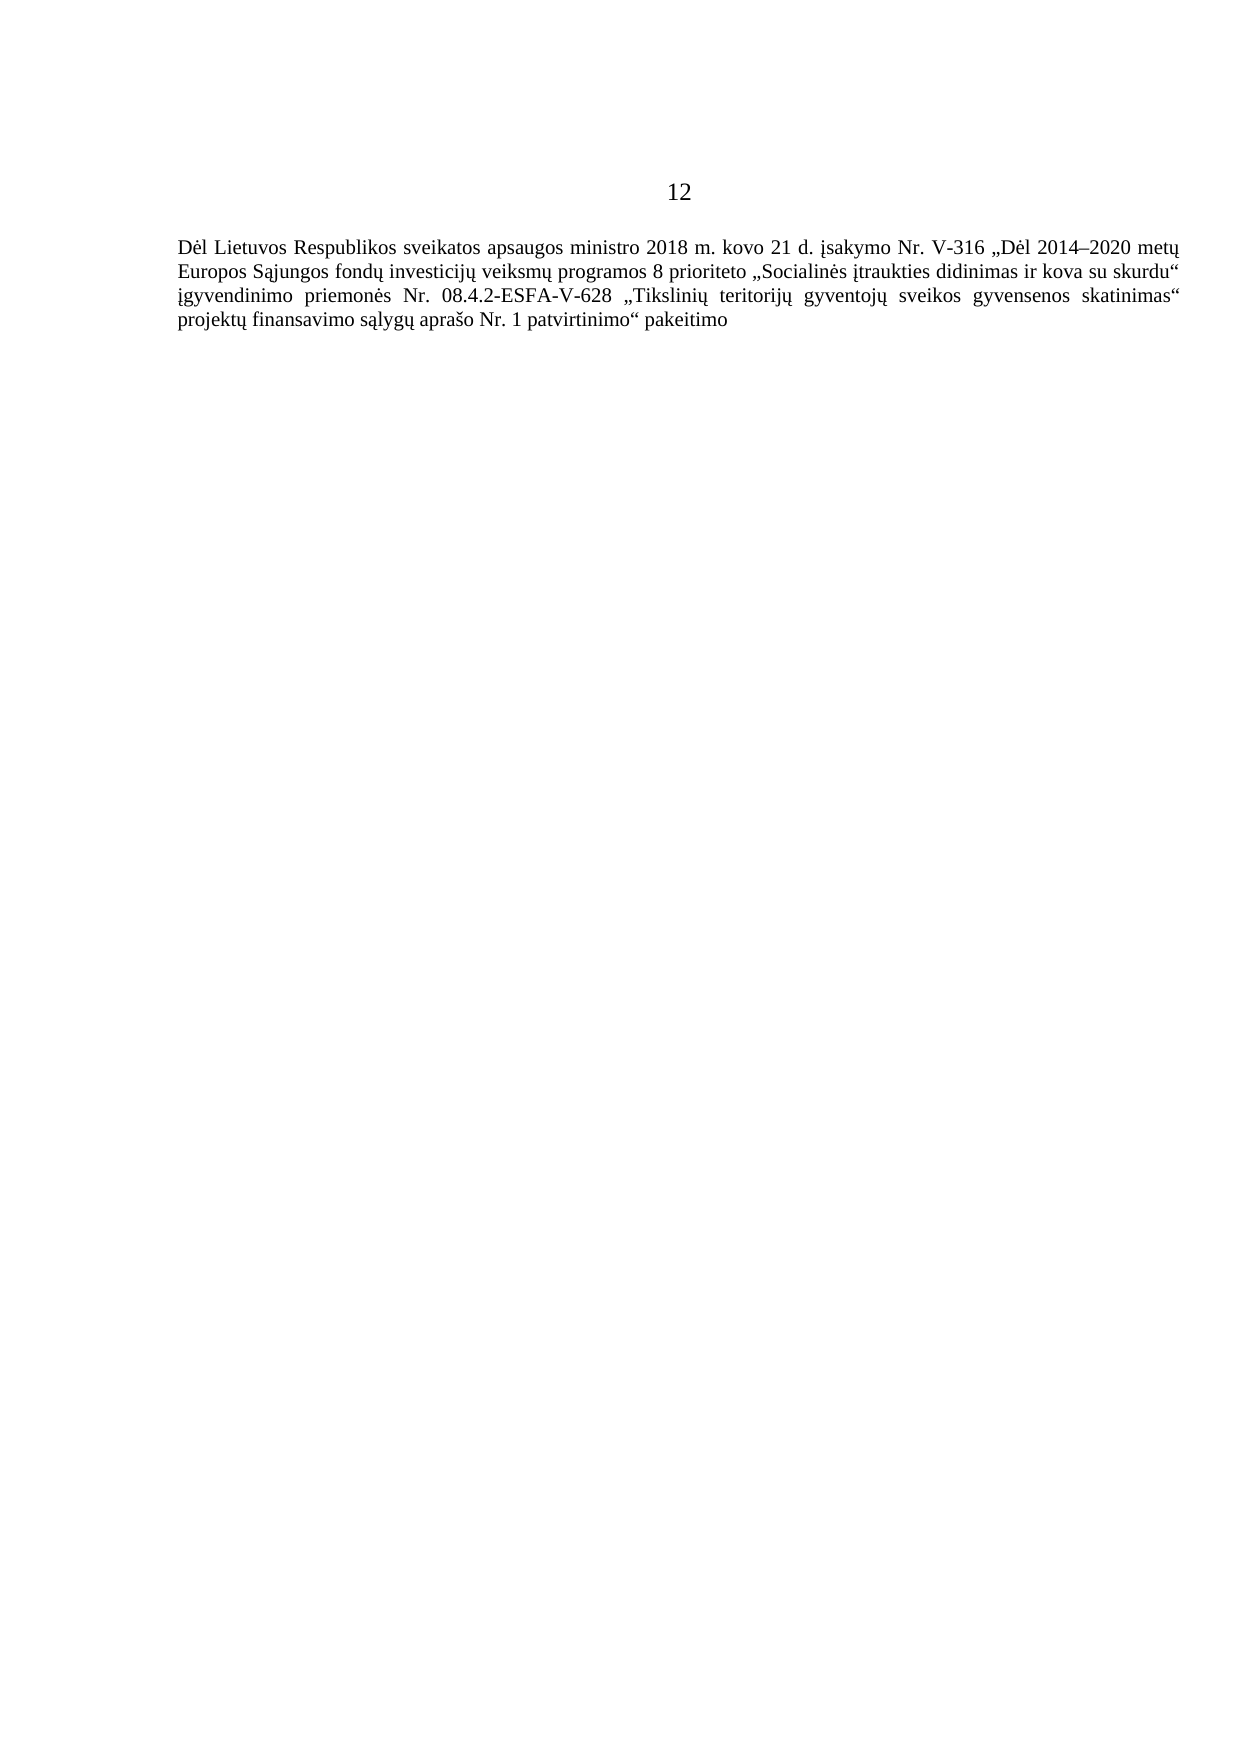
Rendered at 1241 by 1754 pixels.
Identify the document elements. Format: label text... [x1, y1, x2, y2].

text Dėl Lietuvos Respublikos sveikatos apsaugos ministro 2018 m. kovo 21 d. įsakymo Nr. V-316 „Dėl 2014–2020 metų Europos Sąjungos fondų investicijų veiksmų programos 8 prioriteto „Socialinės įtraukties didinimas ir kova su skurdu“ įgyvendinimo priemonės Nr. 08.4.2-ESFA-V-628 „Tikslinių teritorijų gyventojų sveikos gyvensenos skatinimas“ projektų finansavimo sąlygų aprašo Nr. 1 patvirtinimo“ pakeitimo [177, 235, 1181, 331]
